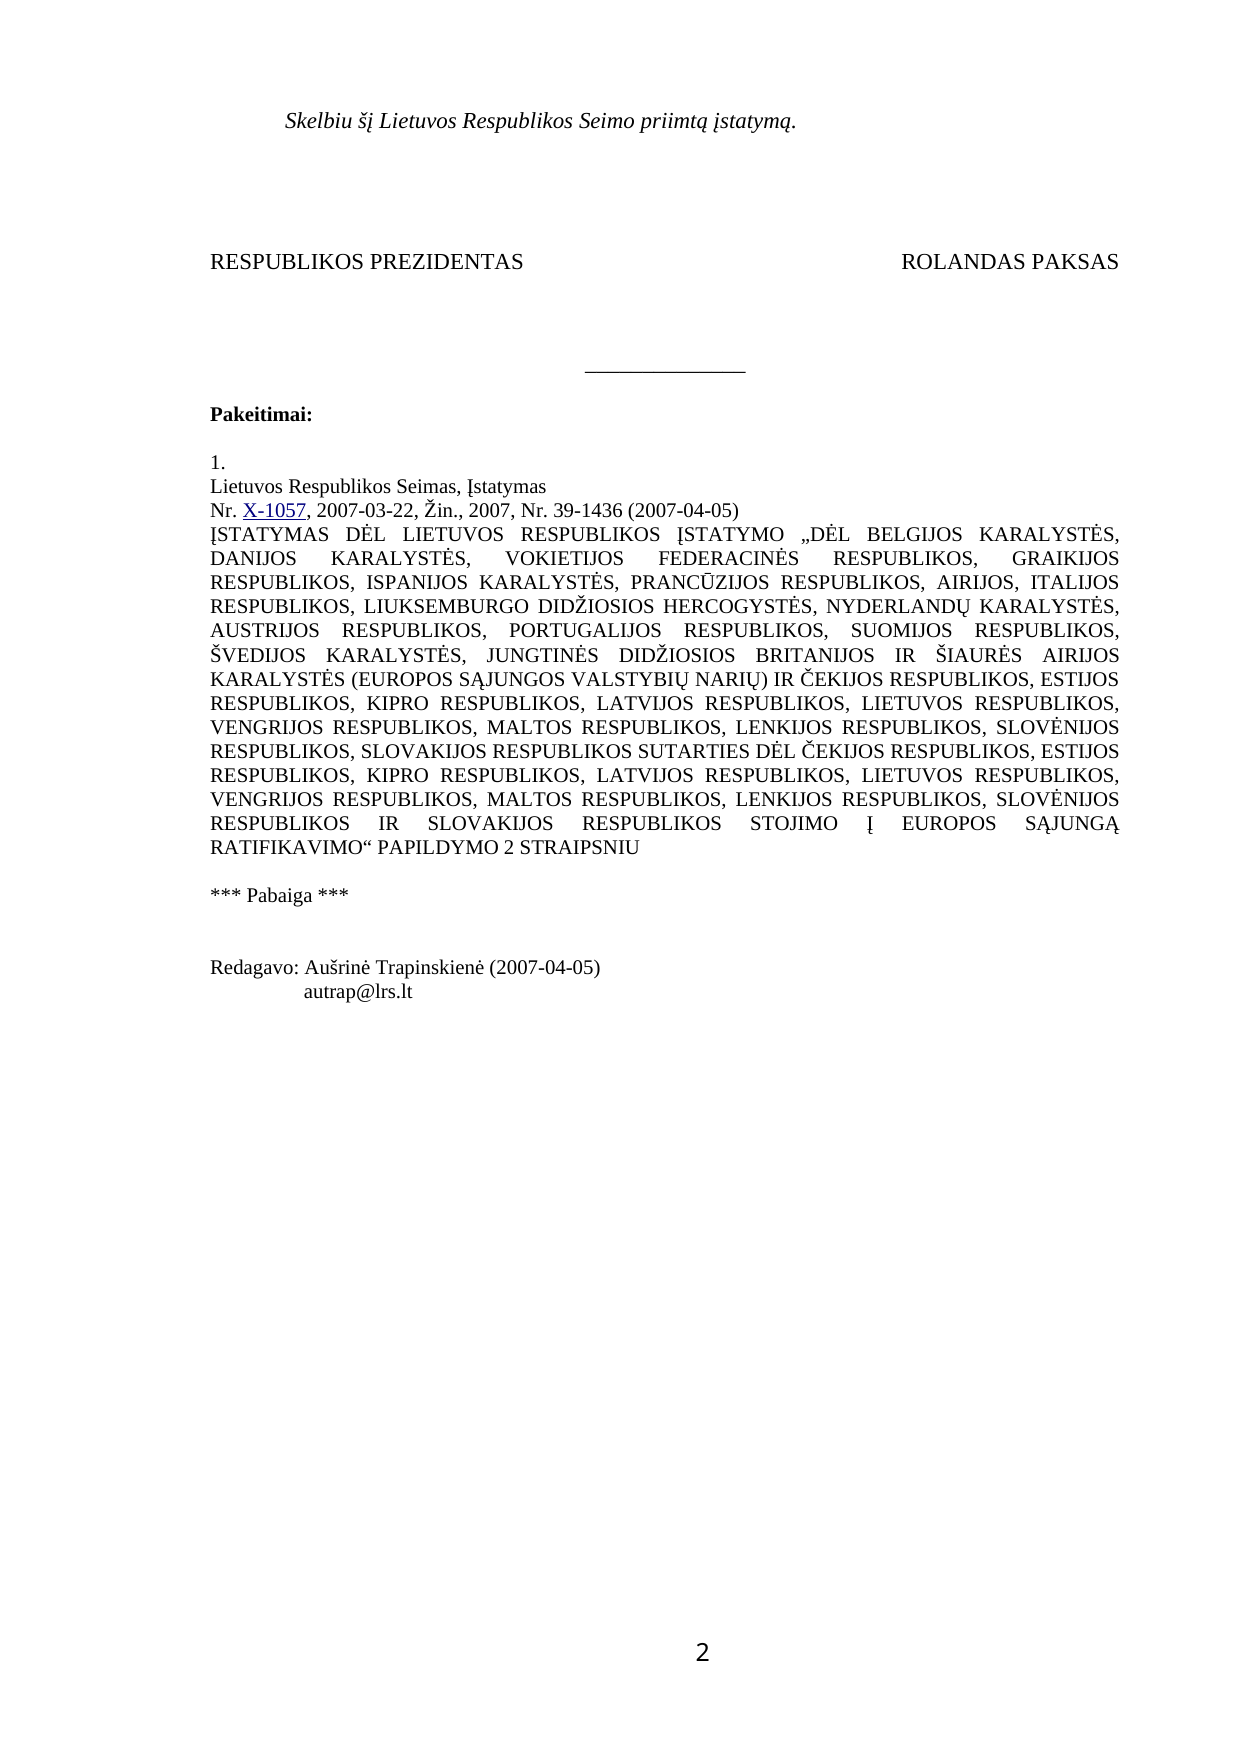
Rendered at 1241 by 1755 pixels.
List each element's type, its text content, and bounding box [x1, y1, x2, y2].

text ĮSTATYMAS DĖL LIETUVOS RESPUBLIKOS ĮSTATYMO „DĖL BELGIJOS KARALYSTĖS, DANIJOS KARALYSTĖS, VOKIETIJOS FEDERACINĖS RESPUBLIKOS, GRAIKIJOS RESPUBLIKOS, ISPANIJOS KARALYSTĖS, PRANCŪZIJOS RESPUBLIKOS, AIRIJOS, ITALIJOS RESPUBLIKOS, LIUKSEMBURGO DIDŽIOSIOS HERCOGYSTĖS, NYDERLANDŲ KARALYSTĖS, AUSTRIJOS RESPUBLIKOS, PORTUGALIJOS RESPUBLIKOS, SUOMIJOS RESPUBLIKOS, ŠVEDIJOS KARALYSTĖS, JUNGTINĖS DIDŽIOSIOS BRITANIJOS IR ŠIAURĖS AIRIJOS KARALYSTĖS (EUROPOS SĄJUNGOS VALSTYBIŲ NARIŲ) IR ČEKIJOS RESPUBLIKOS, ESTIJOS RESPUBLIKOS, KIPRO RESPUBLIKOS, LATVIJOS RESPUBLIKOS, LIETUVOS RESPUBLIKOS, VENGRIJOS RESPUBLIKOS, MALTOS RESPUBLIKOS, LENKIJOS RESPUBLIKOS, SLOVĖNIJOS RESPUBLIKOS, SLOVAKIJOS RESPUBLIKOS SUTARTIES DĖL ČEKIJOS RESPUBLIKOS, ESTIJOS RESPUBLIKOS, KIPRO RESPUBLIKOS, LATVIJOS RESPUBLIKOS, LIETUVOS RESPUBLIKOS, VENGRIJOS RESPUBLIKOS, MALTOS RESPUBLIKOS, LENKIJOS RESPUBLIKOS, SLOVĖNIJOS RESPUBLIKOS IR SLOVAKIJOS RESPUBLIKOS STOJIMO Į EUROPOS SĄJUNGĄ RATIFIKAVIMO“ PAPILDYMO 2 STRAIPSNIU [210, 522, 1120, 859]
text Redagavo: Aušrinė Trapinskienė (2007-04-05) [210, 955, 1120, 979]
text Pakeitimai: [210, 402, 1120, 426]
text 1. [210, 450, 1120, 474]
text ______________ [210, 349, 1120, 376]
text Skelbiu šį Lietuvos Respublikos Seimo priimtą įstatymą. [210, 108, 1120, 134]
text Lietuvos Respublikos Seimas, Įstatymas [210, 474, 1120, 498]
text *** Pabaiga *** [210, 883, 1120, 907]
text RESPUBLIKOS PREZIDENTAS ROLANDAS PAKSAS [210, 248, 1120, 274]
text Nr. X-1057, 2007-03-22, Žin., 2007, Nr. 39-1436 (2007-04-05) [210, 498, 1120, 522]
text autrap@lrs.lt [210, 979, 1120, 1003]
